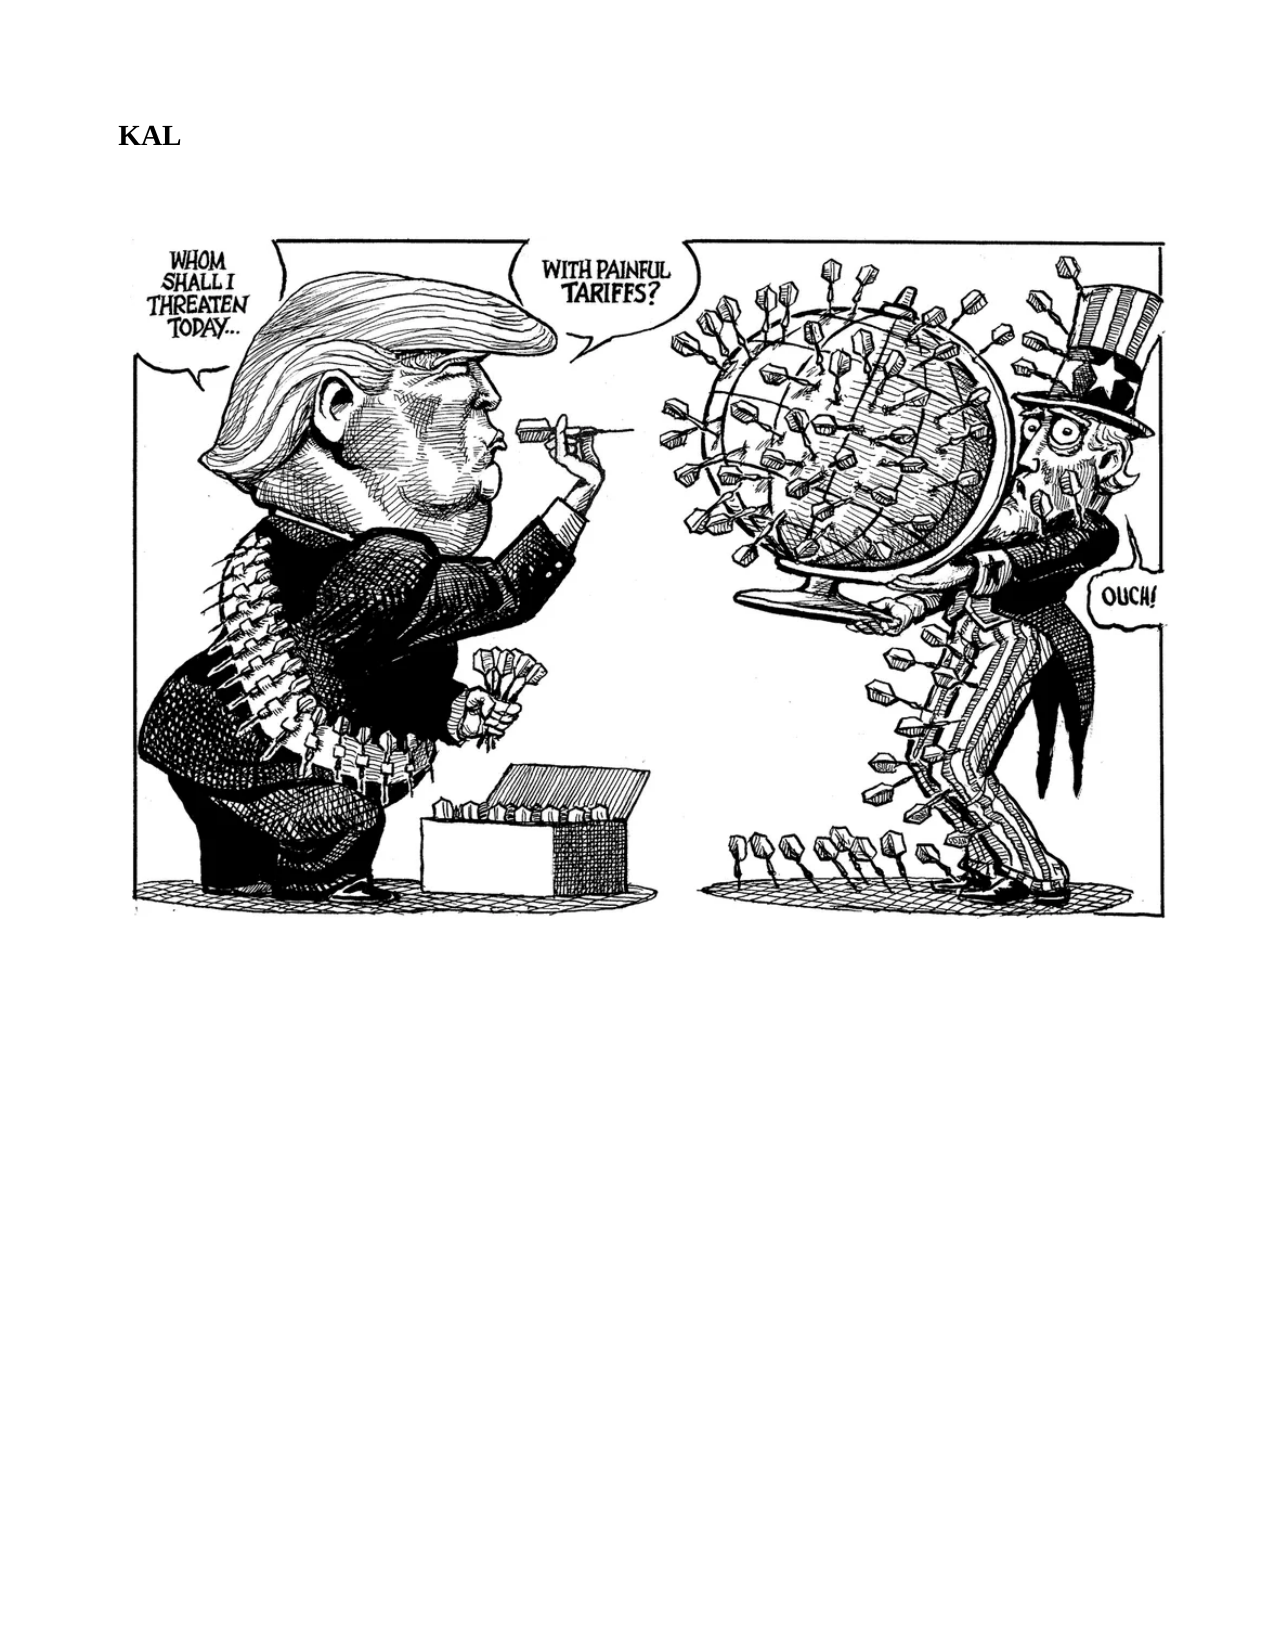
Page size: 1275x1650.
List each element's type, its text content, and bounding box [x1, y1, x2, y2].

picture [130, 236, 1170, 919]
subtitle KAL [118, 118, 1157, 152]
